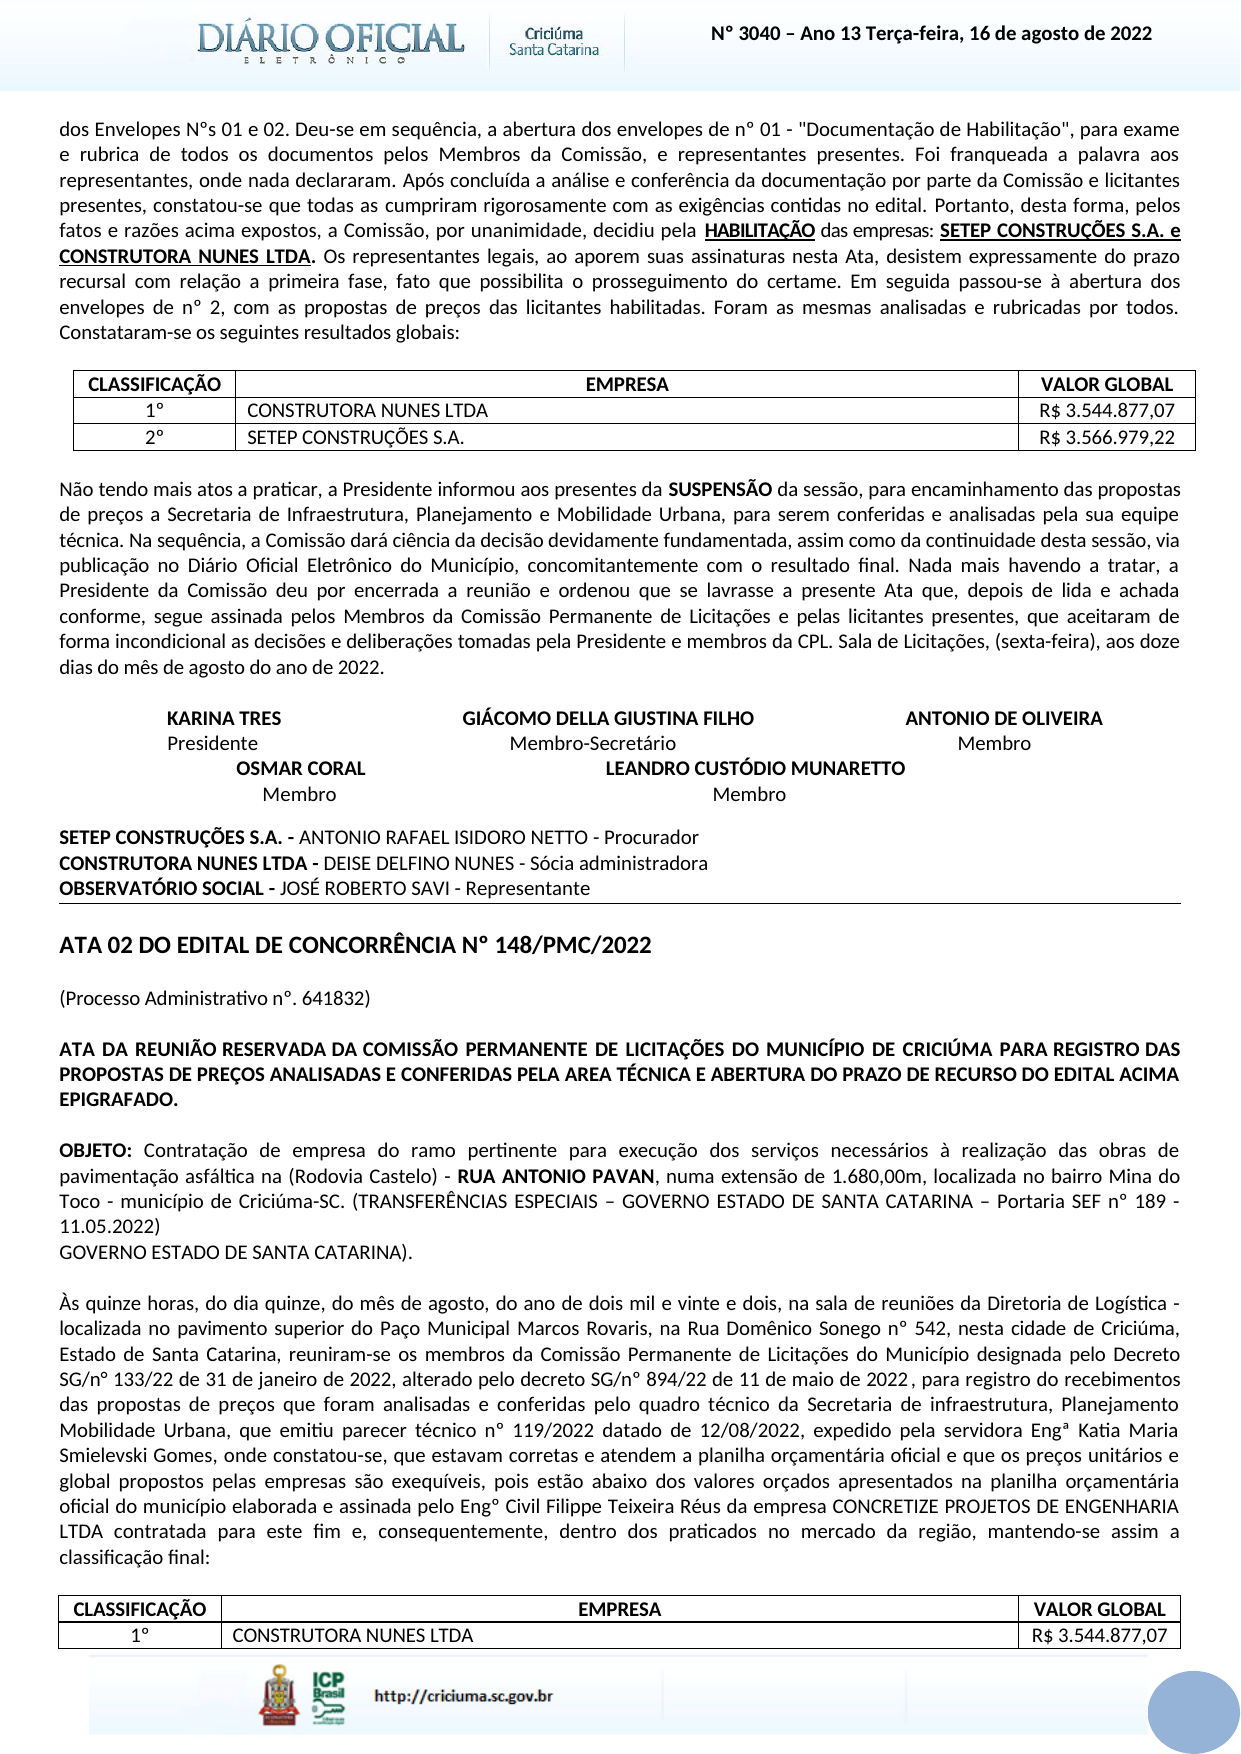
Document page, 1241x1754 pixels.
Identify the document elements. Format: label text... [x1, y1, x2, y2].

text ATA DA REUNIÃO RESERVADA DA COMISSÃO PERMANENTE DE LICITAÇÕES DO MUNICÍPIO DE CRICIÚMA PARA REGISTRO DAS PROPOSTAS DE PREÇOS ANALISADAS E CONFERIDAS PELA AREA TÉCNICA E ABERTURA DO PRAZO DE RECURSO DO EDITAL ACIMA EPIGRAFADO. [59, 1036, 1181, 1112]
text GOVERNO ESTADO DE SANTA CATARINA). [59, 1239, 1181, 1264]
text SETEP CONSTRUÇÕES S.A. - ANTONIO RAFAEL ISIDORO NETTO - Procurador [59, 824, 1181, 850]
text CONSTRUTORA NUNES LTDA - DEISE DELFINO NUNES - Sócia administradora [59, 850, 1181, 875]
table_cell 1º [74, 398, 235, 423]
text OBSERVATÓRIO SOCIAL - JOSÉ ROBERTO SAVI - Representante [59, 875, 1181, 903]
table_header EMPRESA [222, 1596, 1018, 1621]
table_header EMPRESA [236, 371, 1018, 397]
table_cell CONSTRUTORA NUNES LTDA [222, 1623, 1018, 1648]
text OBJETO: Contratação de empresa do ramo pertinente para execução dos serviços necessários à realização das obras de pavimentação asfáltica na (Rodovia Castelo) - RUA ANTONIO PAVAN, numa extensão de 1.680,00m, localizada no bairro Mina do Toco - município de Criciúma-SC. (TRANSFERÊNCIAS ESPECIAIS – GOVERNO ESTADO DE SANTA CATARINA – Portaria SEF nº 189 -11.05.2022) [59, 1137, 1181, 1239]
text (Processo Administrativo nº. 641832) [59, 985, 1183, 1010]
table_cell 2º [74, 424, 235, 449]
text ATA 02 DO EDITAL DE CONCORRÊNCIA Nº 148/PMC/2022 [59, 929, 1183, 959]
table_cell R$ 3.544.877,07 [1019, 1623, 1180, 1648]
text KARINA TRES GIÁCOMO DELLA GIUSTINA FILHO ANTONIO DE OLIVEIRA [89, 705, 1181, 730]
text Não tendo mais atos a praticar, a Presidente informou aos presentes da SUSPENSÃO da sessão, para encaminhamento das propostas de preços a Secretaria de Infraestrutura, Planejamento e Mobilidade Urbana, para serem conferidas e analisadas pela sua equipe técnica. Na sequência, a Comissão dará ciência da decisão devidamente fundamentada, assim como da continuidade desta sessão, via publicação no Diário Oficial Eletrônico do Município, concomitantemente com o resultado final. Nada mais havendo a tratar, a Presidente da Comissão deu por encerrada a reunião e ordenou que se lavrasse a presente Ata que, depois de lida e achada conforme, segue assinada pelos Membros da Comissão Permanente de Licitações e pelas licitantes presentes, que aceitaram de forma incondicional as decisões e deliberações tomadas pela Presidente e membros da CPL. Sala de Licitações, (sexta-feira), aos doze dias do mês de agosto do ano de 2022. [59, 476, 1181, 679]
table_header VALOR GLOBAL [1019, 371, 1195, 397]
table_header CLASSIFICAÇÃO [74, 371, 235, 397]
table_cell 1º [59, 1623, 221, 1648]
text Presidente Membro-Secretário Membro [89, 730, 1181, 756]
table_cell CONSTRUTORA NUNES LTDA [236, 398, 1018, 423]
table_cell SETEP CONSTRUÇÕES S.A. [236, 424, 1018, 449]
text Membro Membro [89, 781, 1181, 806]
table_header CLASSIFICAÇÃO [59, 1596, 221, 1621]
table_cell R$ 3.566.979,22 [1019, 424, 1195, 449]
text dos Envelopes Nºs 01 e 02. Deu-se em sequência, a abertura dos envelopes de nº 01 - "Documentação de Habilitação", para exame e rubrica de todos os documentos pelos Membros da Comissão, e representantes presentes. Foi franqueada a palavra aos representantes, onde nada declararam. Após concluída a análise e conferência da documentação por parte da Comissão e licitantes presentes, constatou-se que todas as cumpriram rigorosamente com as exigências contidas no edital. Portanto, desta forma, pelos fatos e razões acima expostos, a Comissão, por unanimidade, decidiu pela HABILITAÇÃO das empresas: SETEP CONSTRUÇÕES S.A. e CONSTRUTORA NUNES LTDA. Os representantes legais, ao aporem suas assinaturas nesta Ata, desistem expressamente do prazo recursal com relação a primeira fase, fato que possibilita o prosseguimento do certame. Em seguida passou-se à abertura dos envelopes de nº 2, com as propostas de preços das licitantes habilitadas. Foram as mesmas analisadas e rubricadas por todos. Constataram-se os seguintes resultados globais: [59, 116, 1181, 345]
table_header VALOR GLOBAL [1019, 1596, 1180, 1621]
text OSMAR CORAL LEANDRO CUSTÓDIO MUNARETTO [162, 756, 1181, 781]
text Às quinze horas, do dia quinze, do mês de agosto, do ano de dois mil e vinte e dois, na sala de reuniões da Diretoria de Logística - localizada no pavimento superior do Paço Municipal Marcos Rovaris, na Rua Domênico Sonego nº 542, nesta cidade de Criciúma, Estado de Santa Catarina, reuniram-se os membros da Comissão Permanente de Licitações do Município designada pelo Decreto SG/n° 133/22 de 31 de janeiro de 2022, alterado pelo decreto SG/nº 894/22 de 11 de maio de 2022, para registro do recebimentos das propostas de preços que foram analisadas e conferidas pelo quadro técnico da Secretaria de infraestrutura, Planejamento Mobilidade Urbana, que emitiu parecer técnico nº 119/2022 datado de 12/08/2022, expedido pela servidora Engª Katia Maria Smielevski Gomes, onde constatou-se, que estavam corretas e atendem a planilha orçamentária oficial e que os preços unitários e global propostos pelas empresas são exequíveis, pois estão abaixo dos valores orçados apresentados na planilha orçamentária oficial do município elaborada e assinada pelo Engº Civil Filippe Teixeira Réus da empresa CONCRETIZE PROJETOS DE ENGENHARIA LTDA contratada para este fim e, consequentemente, dentro dos praticados no mercado da região, mantendo-se assim a classificação final: [59, 1290, 1181, 1569]
table_cell R$ 3.544.877,07 [1019, 398, 1195, 423]
